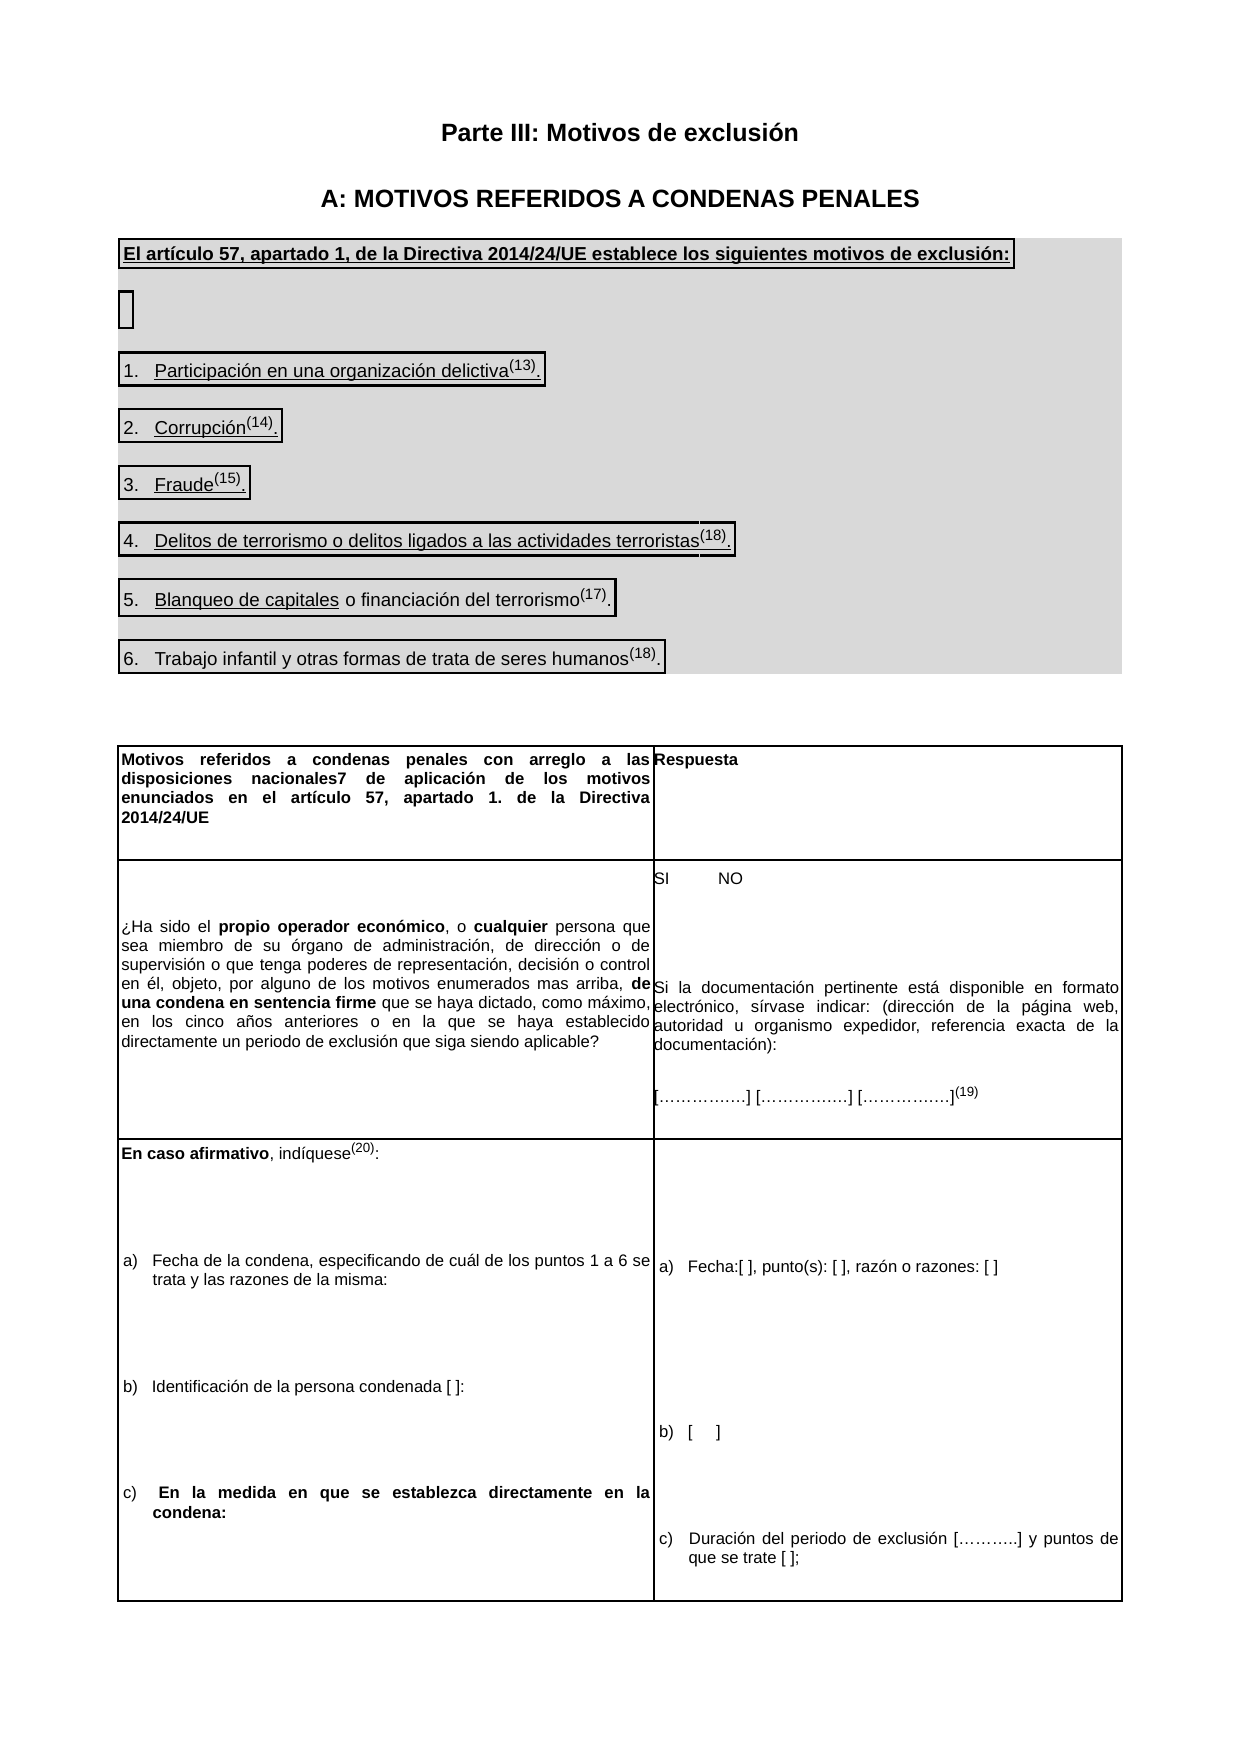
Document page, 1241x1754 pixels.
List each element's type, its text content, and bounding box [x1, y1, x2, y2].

table_cell ¿Ha sido el propio operador económico, o cualquier persona que sea miembro de su órgano de administración, de dirección o de supervisión o que tenga poderes de representación, decisión o control en él, objeto, por alguno de los motivos enumerados mas arriba, de una condena en sentencia firme que se haya dictado, como máximo, en los cinco años anteriores o en la que se haya establecido directamente un periodo de exclusión que siga siendo aplicable? [119, 861, 653, 1138]
table_header Respuesta [655, 747, 1121, 859]
text [546, 351, 1122, 387]
text [736, 521, 1122, 557]
text Parte III: Motivos de exclusión [118, 118, 1122, 147]
text El artículo 57, apartado 1, de la Directiva 2014/24/UE establece los siguientes motivos de exclusión: [120, 240, 1013, 267]
table_cell a) Fecha:[ ], punto(s): [ ], razón o razones: [ ] b) [ ] c) Duración del periodo de exclusión [………..] y puntos de que se trate [ ]; [655, 1140, 1121, 1599]
text 4. Delitos de terrorismo o delitos ligados a las actividades terroristas(18). [120, 522, 734, 556]
text [251, 465, 1122, 500]
text 1. Participación en una organización delictiva(13). [120, 354, 544, 384]
table_cell En caso afirmativo, indíquese(20): a) Fecha de la condena, especificando de cuál de los puntos 1 a 6 se trata y las razones de la misma: b) Identificación de la persona condenada [ ]: c) En la medida en que se establezca directamente en la condena: [119, 1140, 653, 1599]
text 3. Fraude(15). [120, 467, 249, 498]
text 2. Corrupción(14). [120, 410, 281, 441]
text [283, 408, 1122, 443]
text [666, 639, 1122, 674]
table_header Motivos referidos a condenas penales con arreglo a las disposiciones nacionales7 de aplicación de los motivos enunciados en el artículo 57, apartado 1. de la Directiva 2014/24/UE [119, 747, 653, 859]
text A: MOTIVOS REFERIDOS A CONDENAS PENALES [118, 180, 1122, 213]
text [617, 578, 1122, 617]
text 5. Blanqueo de capitales o financiación del terrorismo(17). [120, 580, 614, 615]
table_cell SI NO Si la documentación pertinente está disponible en formato electrónico, sírvase indicar: (dirección de la página web, autoridad u organismo expedidor, referencia exacta de la documentación): [………….…] [………….…] [………….…](19) [655, 861, 1121, 1138]
text [1015, 238, 1122, 269]
text 6. Trabajo infantil y otras formas de trata de seres humanos(18). [120, 641, 664, 672]
